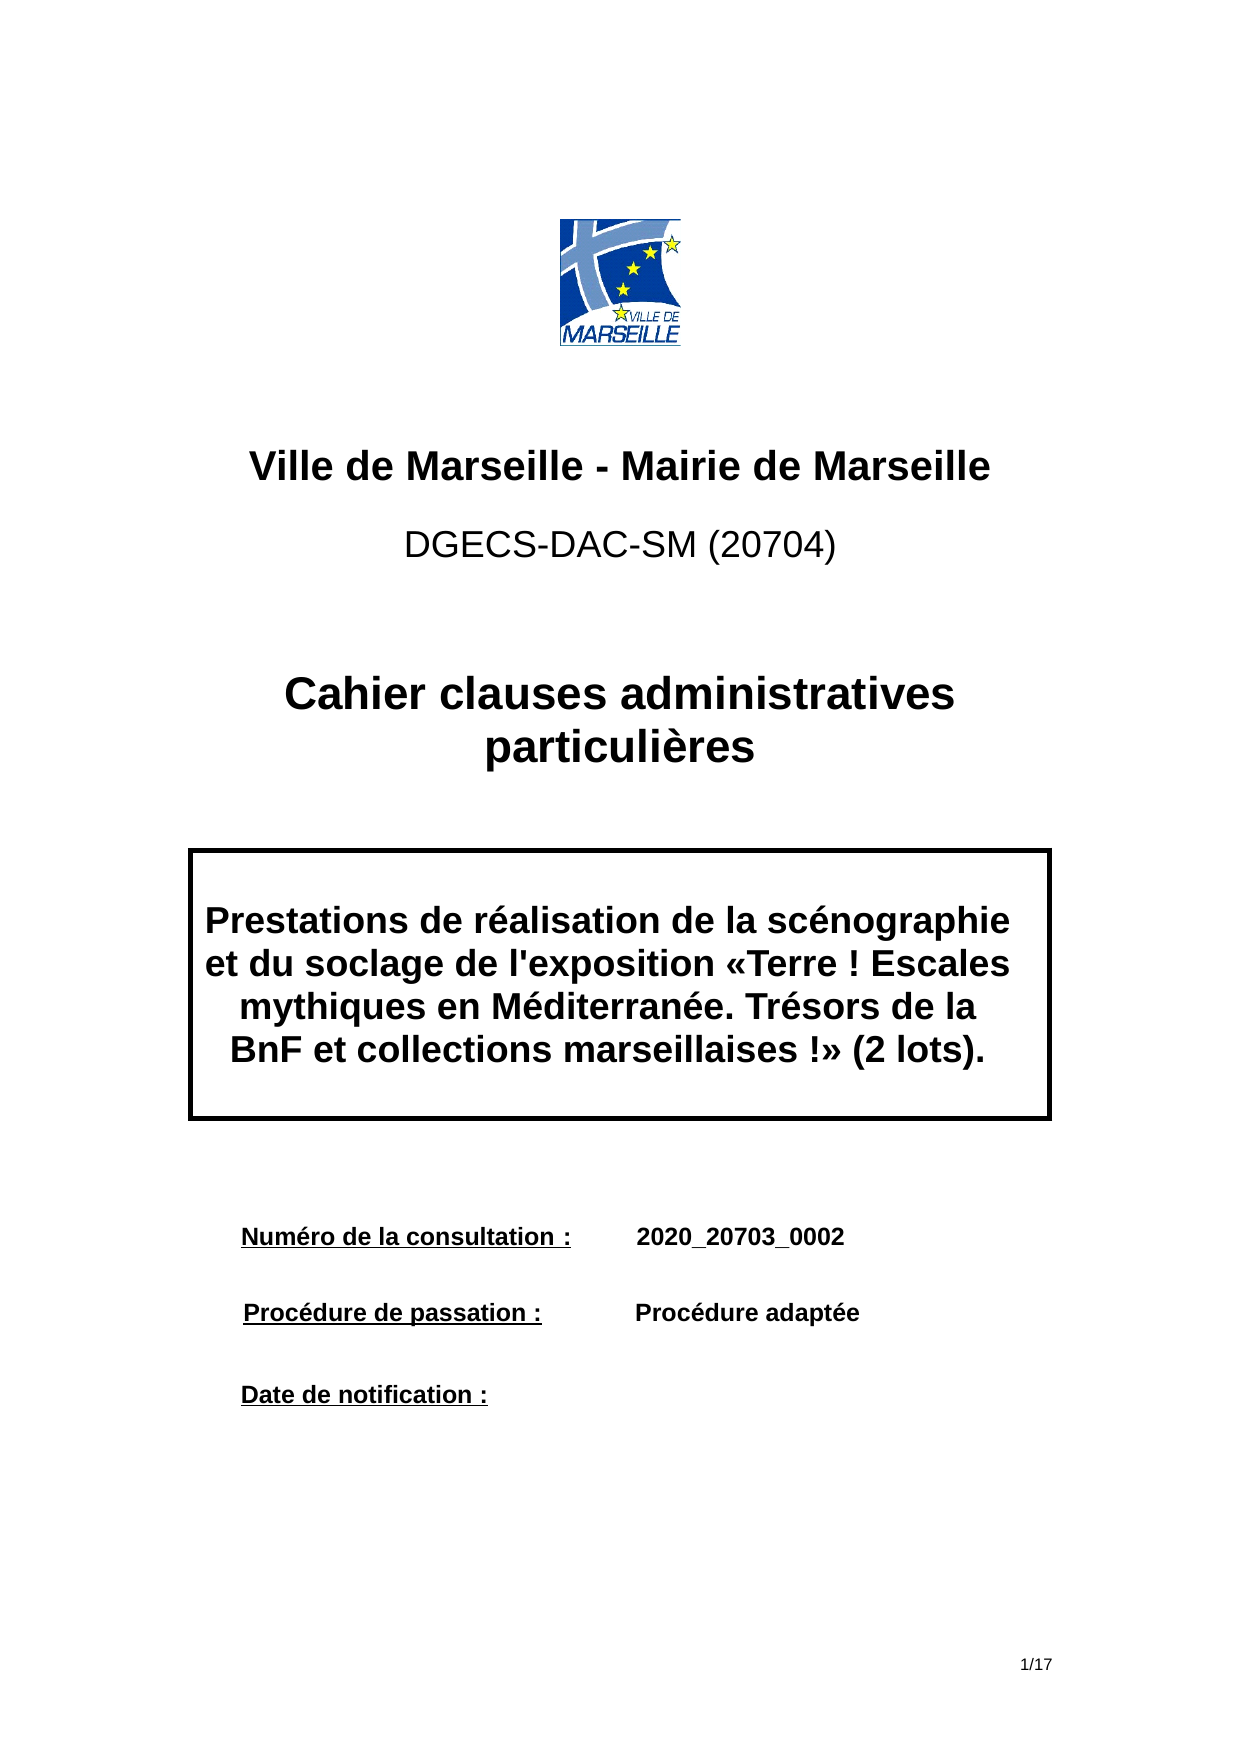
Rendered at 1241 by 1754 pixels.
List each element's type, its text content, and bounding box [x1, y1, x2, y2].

text Date de notification : [241, 1380, 1052, 1409]
text Cahier clauses administratives particulières [188, 667, 1052, 772]
text Procédure de passation : Procédure adaptée [243, 1298, 1052, 1327]
text DGECS-DAC-SM (20704) [188, 523, 1052, 566]
text Prestations de réalisation de la scénographie et du soclage de l'exposition «Terre ! Escales mythiques en Méditerranée. Trésors de la BnF et collections marseillaises !» (2 lots). [193, 891, 1047, 1071]
text Numéro de la consultation : 2020_20703_0002 [241, 1222, 1052, 1251]
text Ville de Marseille - Mairie de Marseille [188, 441, 1052, 489]
